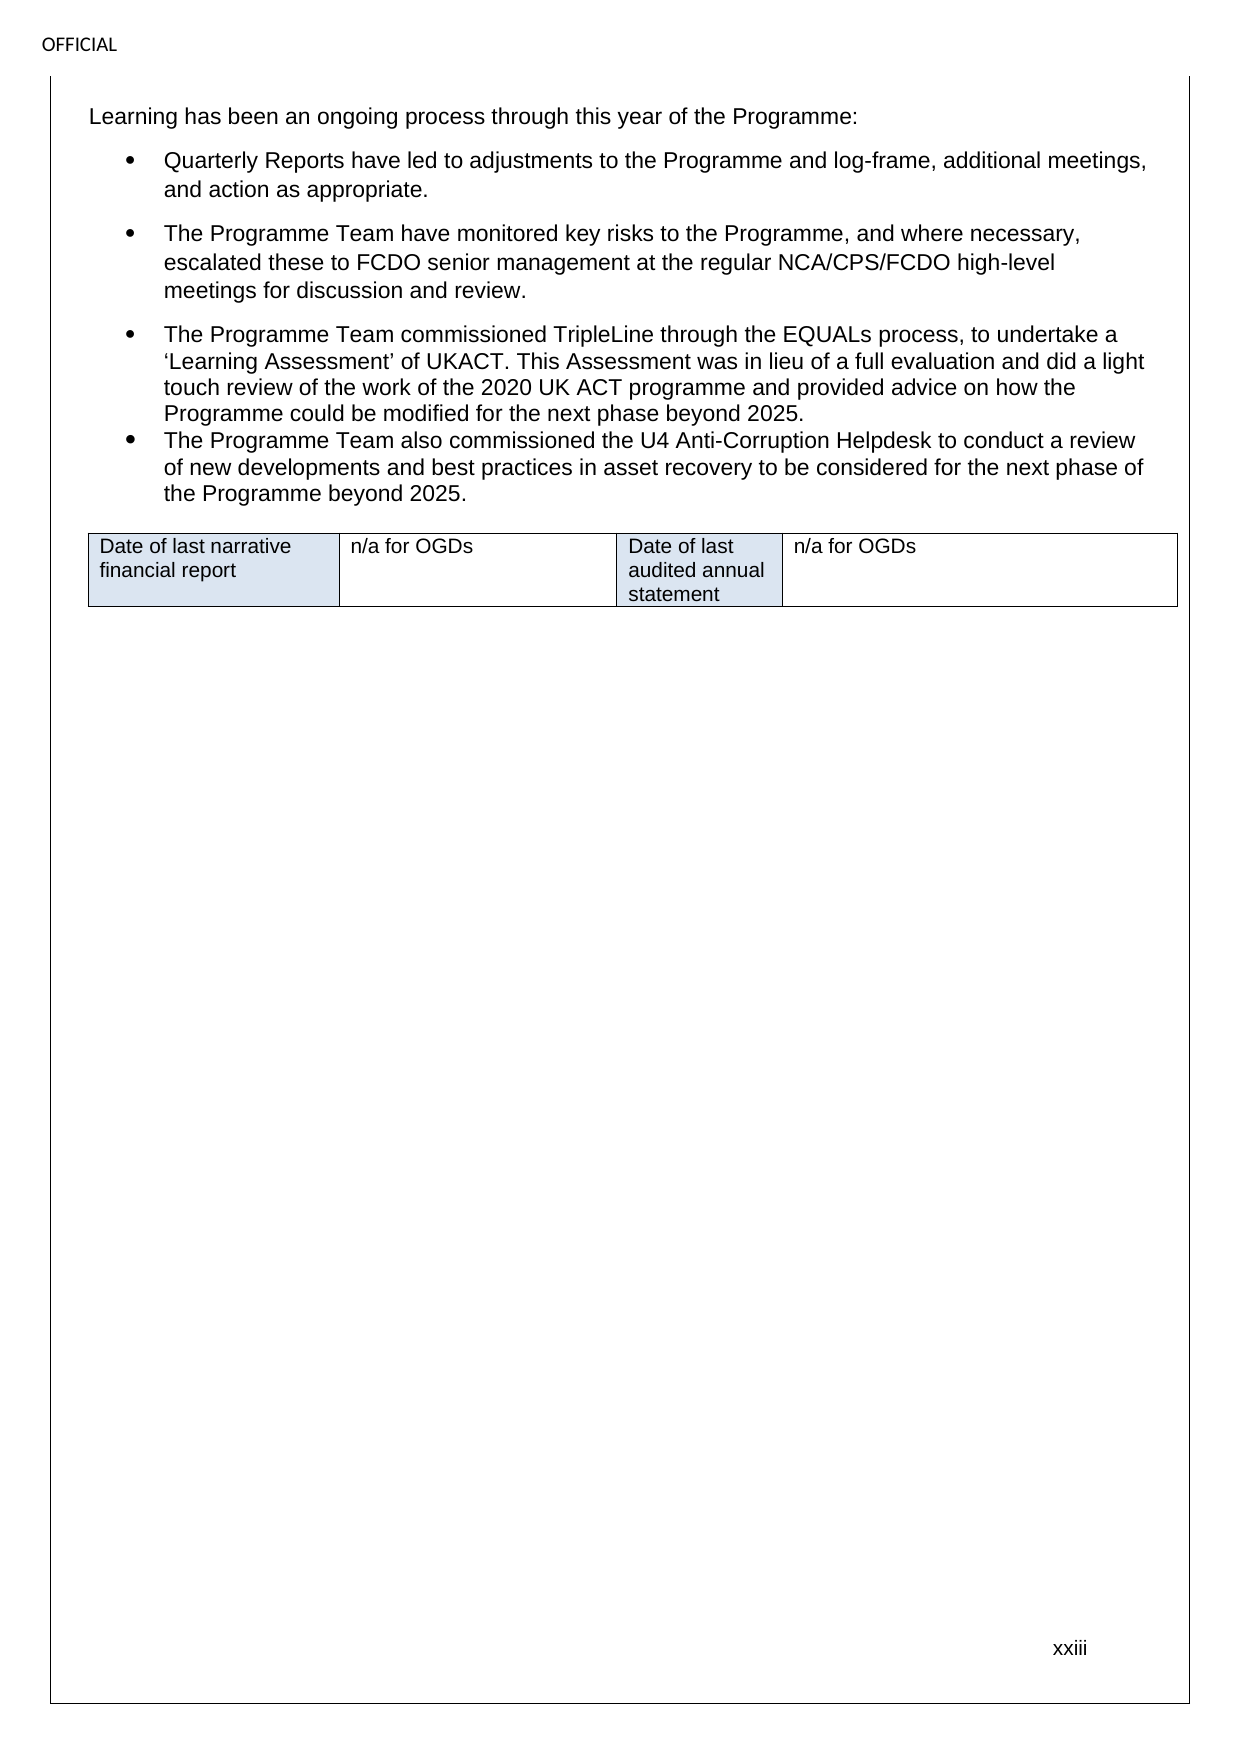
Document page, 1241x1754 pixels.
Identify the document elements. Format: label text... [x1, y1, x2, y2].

text Learning has been an ongoing process through this year of the Programme: [89, 103, 1152, 129]
table_header Date of last audited annual statement [617, 534, 782, 606]
list The Programme Team commissioned TripleLine through the EQUALs process, to undertake a ‘Learning Assessment’ of UKACT. This Assessment was in lieu of a full evaluation and did a light touch review of the work of the 2020 UK ACT programme and provided advice on how the Programme could be modified for the next phase beyond 2025. [126, 321, 1152, 427]
list The Programme Team also commissioned the U4 Anti-Corruption Helpdesk to conduct a review of new developments and best practices in asset recovery to be considered for the next phase of the Programme beyond 2025. [126, 427, 1152, 506]
list The Programme Team have monitored key risks to the Programme, and where necessary, escalated these to FCDO senior management at the regular NCA/CPS/FCDO high-level meetings for discussion and review. [126, 220, 1152, 303]
table_header n/a for OGDs [340, 534, 616, 606]
table_header Date of last narrative financial report [89, 534, 339, 606]
table_header n/a for OGDs [783, 534, 1177, 606]
list Quarterly Reports have led to adjustments to the Programme and log-frame, additional meetings, and action as appropriate. [126, 147, 1152, 202]
